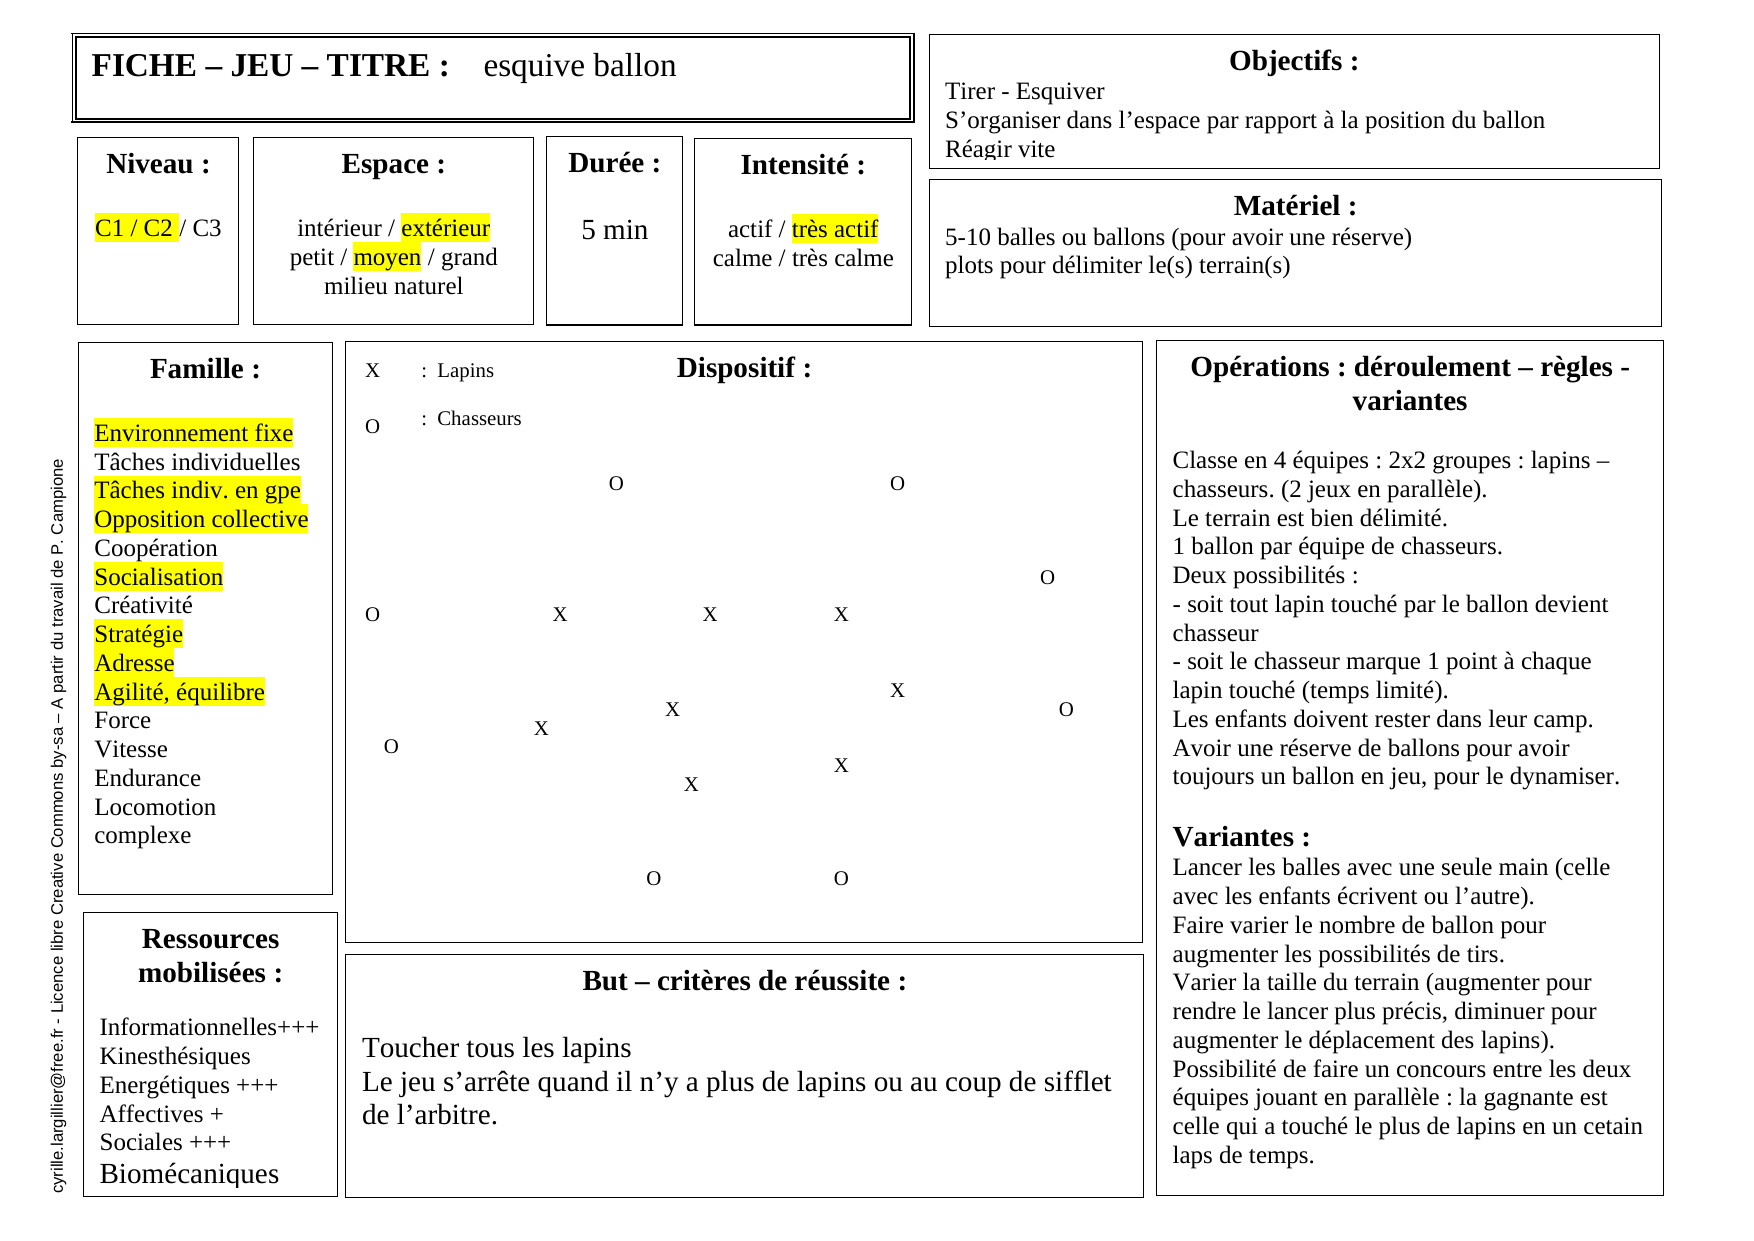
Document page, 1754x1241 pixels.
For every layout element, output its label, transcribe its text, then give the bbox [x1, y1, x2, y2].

text Adresse [94, 648, 316, 677]
text Locomotion complexe [94, 792, 316, 849]
text O [1040, 565, 1096, 589]
text Tâches indiv. en gpe [94, 476, 316, 504]
text : Chasseurs [421, 406, 552, 430]
text Tâches individuelles [94, 447, 316, 476]
text Faire varier le nombre de ballon pour augmenter les possibilités de tirs. [1172, 910, 1648, 967]
text Le jeu s’arrête quand il n’y a plus de lapins ou au coup de sifflet de l’arbitre. [362, 1064, 1127, 1131]
text plots pour délimiter le(s) terrain(s) [945, 250, 1646, 279]
text intérieur / extérieur [269, 213, 518, 242]
text Varier la taille du terrain (augmenter pour rendre le lancer plus précis, diminuer pour augmenter le déplacement des lapins). [1172, 967, 1648, 1054]
text Possibilité de faire un concours entre les deux équipes jouant en parallèle : la gagnante est celle qui a touché le plus de lapins en un cetain laps de temps. [1172, 1054, 1648, 1169]
text 1 ballon par équipe de chasseurs. [1172, 531, 1648, 560]
text Dispositif : [362, 350, 1127, 384]
text O [890, 471, 946, 495]
text Vitesse [94, 734, 316, 763]
text Famille : [94, 351, 316, 384]
text X [683, 772, 739, 796]
text petit / moyen / grand [269, 242, 518, 271]
text O [1058, 697, 1114, 721]
text O [833, 866, 889, 890]
text Opposition collective [94, 504, 316, 533]
text Classe en 4 équipes : 2x2 groupes : lapins – chasseurs. (2 jeux en parallèle). [1172, 445, 1648, 503]
text Niveau : [93, 146, 223, 180]
text Lancer les balles avec une seule main (celle avec les enfants écrivent ou l’autre). [1172, 852, 1648, 910]
text 5-10 balles ou ballons (pour avoir une réserve) [945, 222, 1646, 250]
text Matériel : [945, 188, 1646, 222]
text Durée : [562, 145, 667, 178]
text Sociales +++ [99, 1127, 321, 1156]
text X [833, 753, 889, 777]
subtitle Réagir vite [945, 134, 1643, 160]
text X [833, 602, 889, 626]
text Créativité [94, 591, 316, 619]
text Agilité, équilibre [94, 677, 316, 706]
text Ressources mobilisées : [99, 921, 321, 988]
text - soit le chasseur marque 1 point à chaque lapin touché (temps limité). [1172, 646, 1648, 704]
text Toucher tous les lapins [362, 1030, 1127, 1064]
text X [665, 697, 721, 721]
text Espace : [269, 146, 518, 180]
text - soit tout lapin touché par le ballon devient chasseur [1172, 589, 1648, 646]
text Socialisation [94, 562, 316, 591]
text Informationnelles+++ [99, 1012, 321, 1041]
text Energétiques +++ [99, 1070, 321, 1099]
text 5 min [562, 212, 667, 245]
text X [533, 715, 589, 739]
text : Lapins [421, 358, 552, 382]
text actif / très actif [711, 214, 896, 243]
text Objectifs : [945, 43, 1643, 76]
text Opérations : déroulement – règles - variantes [1172, 349, 1648, 416]
text X [365, 358, 421, 382]
text calme / très calme [711, 243, 896, 272]
text O [383, 734, 439, 758]
text Affectives + [99, 1099, 321, 1127]
text But – critères de réussite : [362, 963, 1127, 997]
text Stratégie [94, 619, 316, 648]
text X [552, 602, 608, 626]
text Endurance [94, 763, 316, 792]
text Kinesthésiques [99, 1041, 321, 1070]
text Les enfants doivent rester dans leur camp. [1172, 704, 1648, 733]
text Coopération [94, 533, 316, 562]
text O [608, 471, 664, 495]
text Force [94, 706, 316, 734]
text FICHE – JEU – TITRE : esquive ballon [91, 45, 894, 83]
text Avoir une réserve de ballons pour avoir toujours un ballon en jeu, pour le dynamiser. [1172, 733, 1648, 790]
text O [365, 602, 421, 626]
text Intensité : [711, 147, 896, 181]
text Variantes : [1172, 819, 1648, 852]
text X [890, 678, 946, 702]
text Deux possibilités : [1172, 560, 1648, 589]
text O [646, 866, 702, 890]
text O [365, 414, 421, 438]
text milieu naturel [269, 271, 518, 299]
text X [702, 602, 758, 626]
text Le terrain est bien délimité. [1172, 503, 1648, 531]
subtitle S’organiser dans l’espace par rapport à la position du ballon [945, 105, 1643, 134]
text Tirer - Esquiver [945, 76, 1643, 105]
subtitle Environnement fixe [94, 418, 316, 447]
subtitle C1 / C2 / C3 [93, 213, 223, 242]
text Biomécaniques [99, 1156, 321, 1188]
